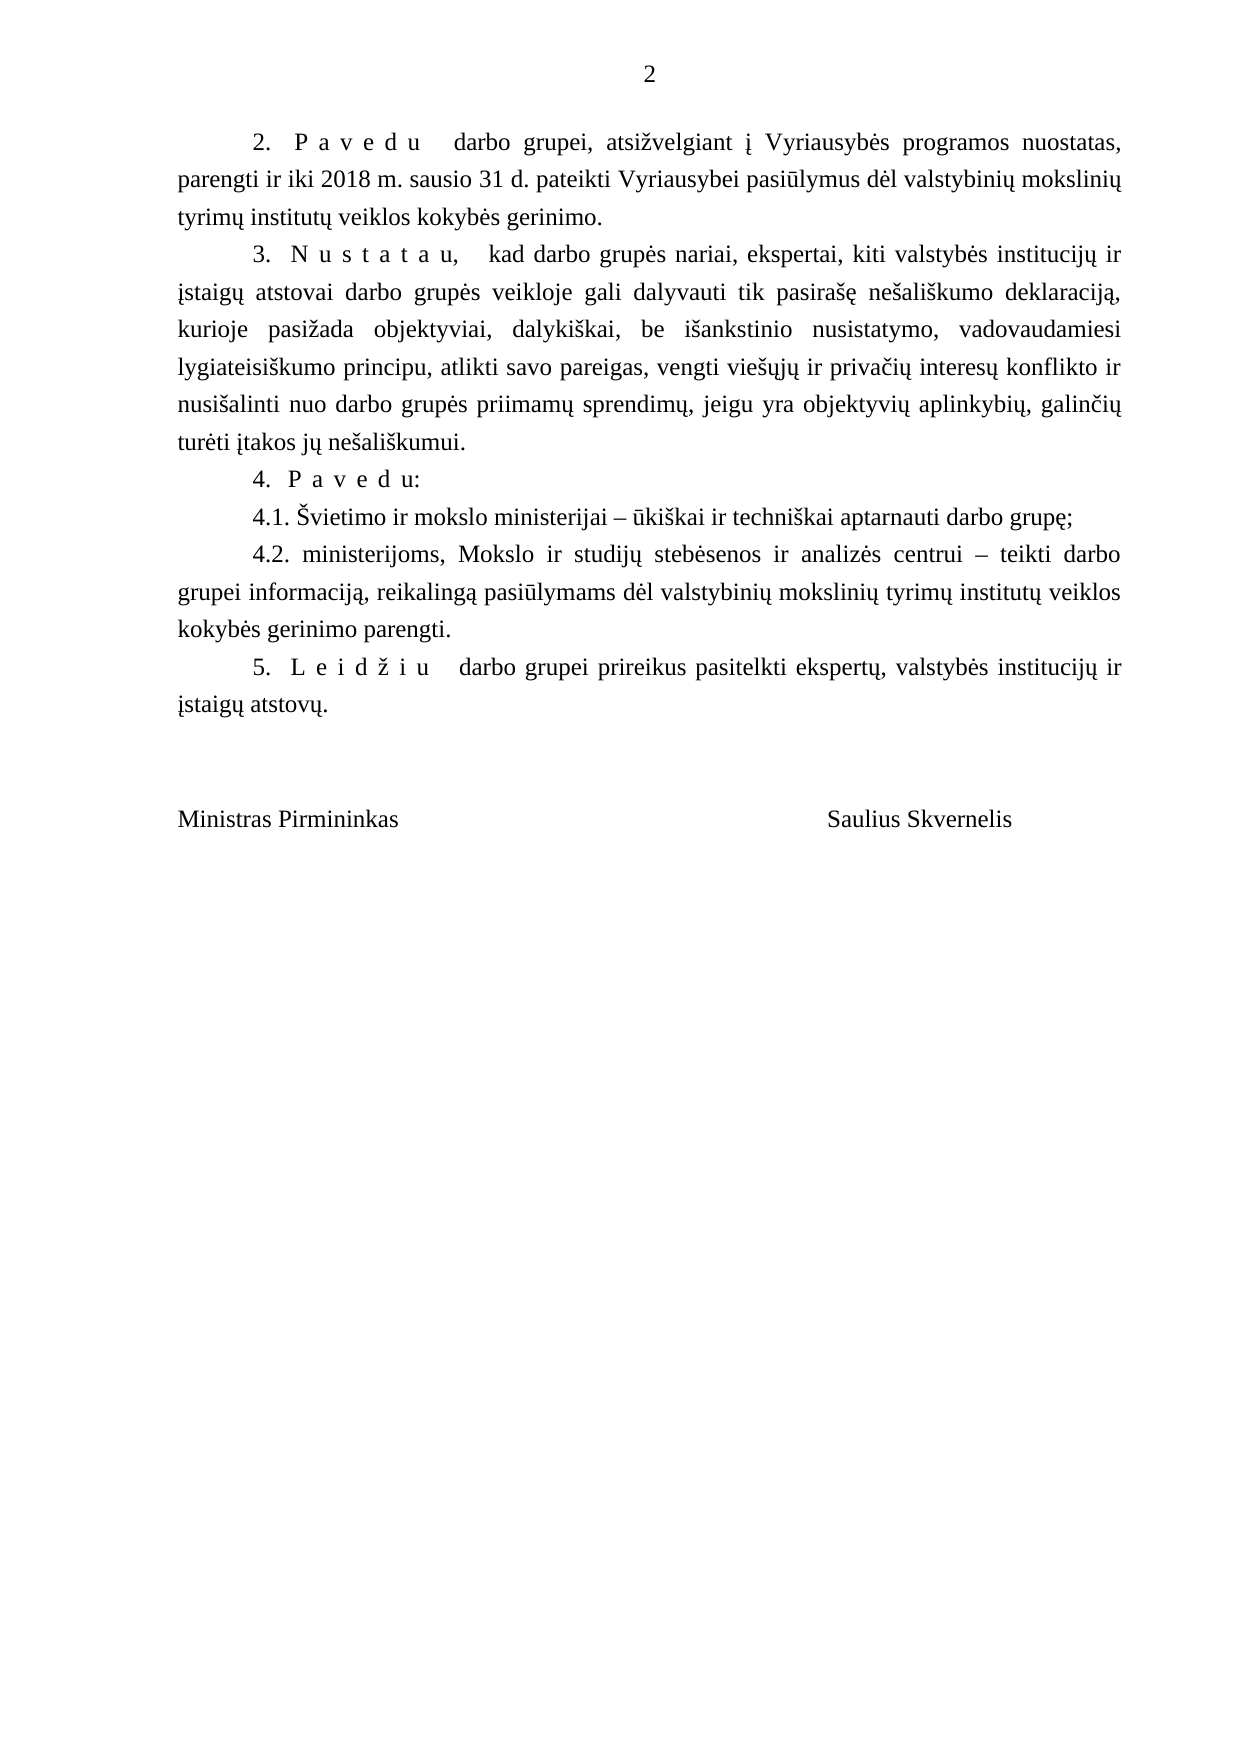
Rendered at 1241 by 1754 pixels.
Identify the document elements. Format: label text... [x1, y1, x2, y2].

text 2. Pavedu darbo grupei, atsižvelgiant į Vyriausybės programos nuostatas, parengti ir iki 2018 m. sausio 31 d. pateikti Vyriausybei pasiūlymus dėl valstybinių mokslinių tyrimų institutų veiklos kokybės gerinimo. [177, 118, 1122, 231]
text 4.1. Švietimo ir mokslo ministerijai – ūkiškai ir techniškai aptarnauti darbo grupę; [177, 493, 1122, 531]
text 3. Nustatau, kad darbo grupės nariai, ekspertai, kiti valstybės institucijų ir įstaigų atstovai darbo grupės veikloje gali dalyvauti tik pasirašę nešališkumo deklaraciją, kurioje pasižada objektyviai, dalykiškai, be išankstinio nusistatymo, vadovaudamiesi lygiateisiškumo principu, atlikti savo pareigas, vengti viešųjų ir privačių interesų konflikto ir nusišalinti nuo darbo grupės priimamų sprendimų, jeigu yra objektyvių aplinkybių, galinčių turėti įtakos jų nešališkumui. [177, 231, 1122, 456]
text 5. Leidžiu darbo grupei prireikus pasitelkti ekspertų, valstybės institucijų ir įstaigų atstovų. [177, 643, 1122, 718]
text 4. Pavedu: [177, 456, 1122, 493]
text 4.2. ministerijoms, Mokslo ir studijų stebėsenos ir analizės centrui – teikti darbo grupei informaciją, reikalingą pasiūlymams dėl valstybinių mokslinių tyrimų institutų veiklos kokybės gerinimo parengti. [177, 531, 1122, 643]
text Ministras Pirmininkas Saulius Skvernelis [177, 804, 1122, 833]
